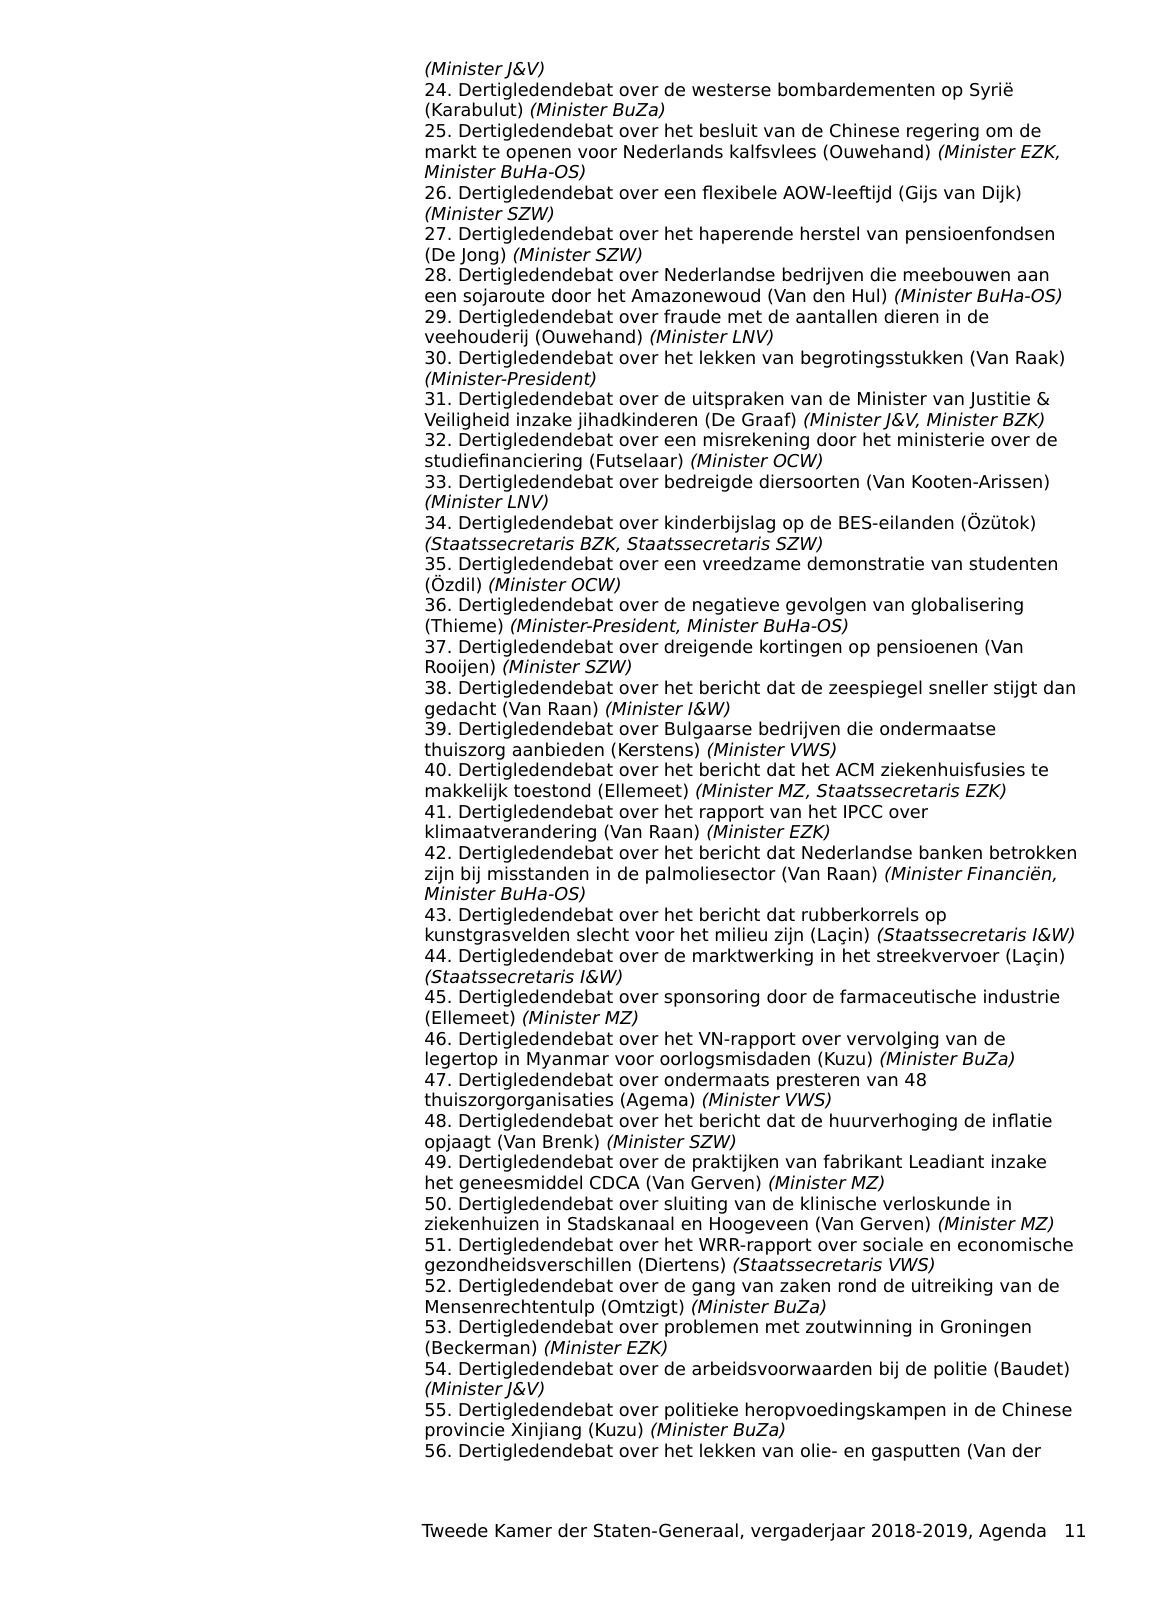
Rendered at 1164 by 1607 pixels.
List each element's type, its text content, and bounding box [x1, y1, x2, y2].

table_cell 47. Dertigledendebat over ondermaats presteren van 48 thuiszorgorganisaties (Agema) (Minister VWS) [418, 1070, 1087, 1111]
table_cell 36. Dertigledendebat over de negatieve gevolgen van globalisering (Thieme) (Minister-President, Minister BuHa-OS) [418, 595, 1087, 637]
table_cell 50. Dertigledendebat over sluiting van de klinische verloskunde in ziekenhuizen in Stadskanaal en Hoogeveen (Van Gerven) (Minister MZ) [418, 1194, 1087, 1235]
table_cell 27. Dertigledendebat over het haperende herstel van pensioenfondsen (De Jong) (Minister SZW) [418, 224, 1087, 265]
table_cell [401, 307, 418, 348]
table_cell [401, 348, 418, 389]
table_cell 35. Dertigledendebat over een vreedzame demonstratie van studenten (Özdil) (Minister OCW) [418, 554, 1087, 595]
table_cell [77, 513, 401, 554]
table_cell [401, 843, 418, 905]
table_cell [401, 1070, 418, 1111]
table_cell 44. Dertigledendebat over de marktwerking in het streekvervoer (Laçin) (Staatssecretaris I&W) [418, 946, 1087, 987]
table_cell [77, 265, 401, 307]
table_cell 42. Dertigledendebat over het bericht dat Nederlandse banken betrokken zijn bij misstanden in de palmoliesector (Van Raan) (Minister Financiën, Minister BuHa-OS) [418, 843, 1087, 905]
table_cell [77, 987, 401, 1028]
table_cell 49. Dertigledendebat over de praktijken van fabrikant Leadiant inzake het geneesmiddel CDCA (Van Gerven) (Minister MZ) [418, 1152, 1087, 1193]
table_cell 39. Dertigledendebat over Bulgaarse bedrijven die ondermaatse thuiszorg aanbieden (Kerstens) (Minister VWS) [418, 719, 1087, 760]
table_cell [401, 513, 418, 554]
table_cell [77, 1029, 401, 1070]
table_cell [401, 1359, 418, 1400]
table_cell [401, 637, 418, 678]
table_cell 30. Dertigledendebat over het lekken van begrotingsstukken (Van Raak) (Minister-President) [418, 348, 1087, 389]
table_cell [401, 802, 418, 843]
table_cell [401, 905, 418, 946]
table_cell [401, 1194, 418, 1235]
table_cell [77, 121, 401, 183]
table_cell 48. Dertigledendebat over het bericht dat de huurverhoging de inflatie opjaagt (Van Brenk) (Minister SZW) [418, 1111, 1087, 1152]
table_cell [77, 1317, 401, 1358]
table_cell [401, 1111, 418, 1152]
table_cell 40. Dertigledendebat over het bericht dat het ACM ziekenhuisfusies te makkelijk toestond (Ellemeet) (Minister MZ, Staatssecretaris EZK) [418, 760, 1087, 802]
table_cell [77, 1235, 401, 1276]
table_cell [401, 224, 418, 265]
table_cell 32. Dertigledendebat over een misrekening door het ministerie over de studiefinanciering (Futselaar) (Minister OCW) [418, 430, 1087, 472]
table_cell [401, 265, 418, 307]
table_cell [401, 80, 418, 121]
table_cell 55. Dertigledendebat over politieke heropvoedingskampen in de Chinese provincie Xinjiang (Kuzu) (Minister BuZa) [418, 1400, 1087, 1441]
table_cell [401, 121, 418, 183]
table_cell 26. Dertigledendebat over een flexibele AOW-leeftijd (Gijs van Dijk) (Minister SZW) [418, 183, 1087, 224]
table_cell [401, 595, 418, 637]
table_cell [401, 1152, 418, 1193]
table_cell [77, 595, 401, 637]
table_cell [77, 430, 401, 472]
table_cell (Minister J&V) [418, 59, 1087, 80]
table_cell [401, 554, 418, 595]
table_cell [77, 1152, 401, 1193]
table_cell [77, 1400, 401, 1441]
table_cell 54. Dertigledendebat over de arbeidsvoorwaarden bij de politie (Baudet) (Minister J&V) [418, 1359, 1087, 1400]
table_cell 29. Dertigledendebat over fraude met de aantallen dieren in de veehouderij (Ouwehand) (Minister LNV) [418, 307, 1087, 348]
table_cell [401, 1235, 418, 1276]
table_cell [401, 946, 418, 987]
table_cell [77, 802, 401, 843]
table_cell 25. Dertigledendebat over het besluit van de Chinese regering om de markt te openen voor Nederlands kalfsvlees (Ouwehand) (Minister EZK, Minister BuHa-OS) [418, 121, 1087, 183]
table_cell [77, 1359, 401, 1400]
table_cell 51. Dertigledendebat over het WRR-rapport over sociale en economische gezondheidsverschillen (Diertens) (Staatssecretaris VWS) [418, 1235, 1087, 1276]
table_cell [77, 59, 401, 80]
table_cell 24. Dertigledendebat over de westerse bombardementen op Syrië (Karabulut) (Minister BuZa) [418, 80, 1087, 121]
table_cell [77, 1194, 401, 1235]
table_cell 33. Dertigledendebat over bedreigde diersoorten (Van Kooten-Arissen) (Minister LNV) [418, 472, 1087, 513]
table_cell 43. Dertigledendebat over het bericht dat rubberkorrels op kunstgrasvelden slecht voor het milieu zijn (Laçin) (Staatssecretaris I&W) [418, 905, 1087, 946]
table_cell [77, 1276, 401, 1317]
table_cell [401, 389, 418, 430]
table_cell [401, 1317, 418, 1358]
table_cell 34. Dertigledendebat over kinderbijslag op de BES-eilanden (Özütok) (Staatssecretaris BZK, Staatssecretaris SZW) [418, 513, 1087, 554]
table_cell [401, 472, 418, 513]
table_cell 53. Dertigledendebat over problemen met zoutwinning in Groningen (Beckerman) (Minister EZK) [418, 1317, 1087, 1358]
table_cell [77, 1441, 401, 1462]
table_cell [77, 554, 401, 595]
table_cell 56. Dertigledendebat over het lekken van olie- en gasputten (Van der [418, 1441, 1087, 1462]
table_cell [77, 905, 401, 946]
table_cell [77, 224, 401, 265]
table_cell [77, 678, 401, 719]
table_cell [77, 1070, 401, 1111]
table_cell 41. Dertigledendebat over het rapport van het IPCC over klimaatverandering (Van Raan) (Minister EZK) [418, 802, 1087, 843]
table_cell [77, 389, 401, 430]
table_cell [77, 80, 401, 121]
table_cell [401, 183, 418, 224]
table_cell [77, 719, 401, 760]
table_cell [401, 678, 418, 719]
table_cell [77, 348, 401, 389]
table_cell [77, 946, 401, 987]
table_cell 37. Dertigledendebat over dreigende kortingen op pensioenen (Van Rooijen) (Minister SZW) [418, 637, 1087, 678]
table_cell [401, 987, 418, 1028]
table_cell 38. Dertigledendebat over het bericht dat de zeespiegel sneller stijgt dan gedacht (Van Raan) (Minister I&W) [418, 678, 1087, 719]
table_cell [401, 719, 418, 760]
table_cell [401, 1441, 418, 1462]
table_cell 28. Dertigledendebat over Nederlandse bedrijven die meebouwen aan een sojaroute door het Amazonewoud (Van den Hul) (Minister BuHa-OS) [418, 265, 1087, 307]
table_cell [77, 843, 401, 905]
table_cell [401, 1400, 418, 1441]
table_cell [401, 430, 418, 472]
table_cell [77, 307, 401, 348]
table_cell 31. Dertigledendebat over de uitspraken van de Minister van Justitie & Veiligheid inzake jihadkinderen (De Graaf) (Minister J&V, Minister BZK) [418, 389, 1087, 430]
table_cell 45. Dertigledendebat over sponsoring door de farmaceutische industrie (Ellemeet) (Minister MZ) [418, 987, 1087, 1028]
table_cell [77, 1111, 401, 1152]
table_cell 52. Dertigledendebat over de gang van zaken rond de uitreiking van de Mensenrechtentulp (Omtzigt) (Minister BuZa) [418, 1276, 1087, 1317]
table_cell [401, 760, 418, 802]
table_cell [77, 183, 401, 224]
table_cell [77, 760, 401, 802]
table_cell [401, 59, 418, 80]
table_cell 46. Dertigledendebat over het VN-rapport over vervolging van de legertop in Myanmar voor oorlogsmisdaden (Kuzu) (Minister BuZa) [418, 1029, 1087, 1070]
table_cell [401, 1276, 418, 1317]
table_cell [77, 637, 401, 678]
table_cell [401, 1029, 418, 1070]
table_cell [77, 472, 401, 513]
